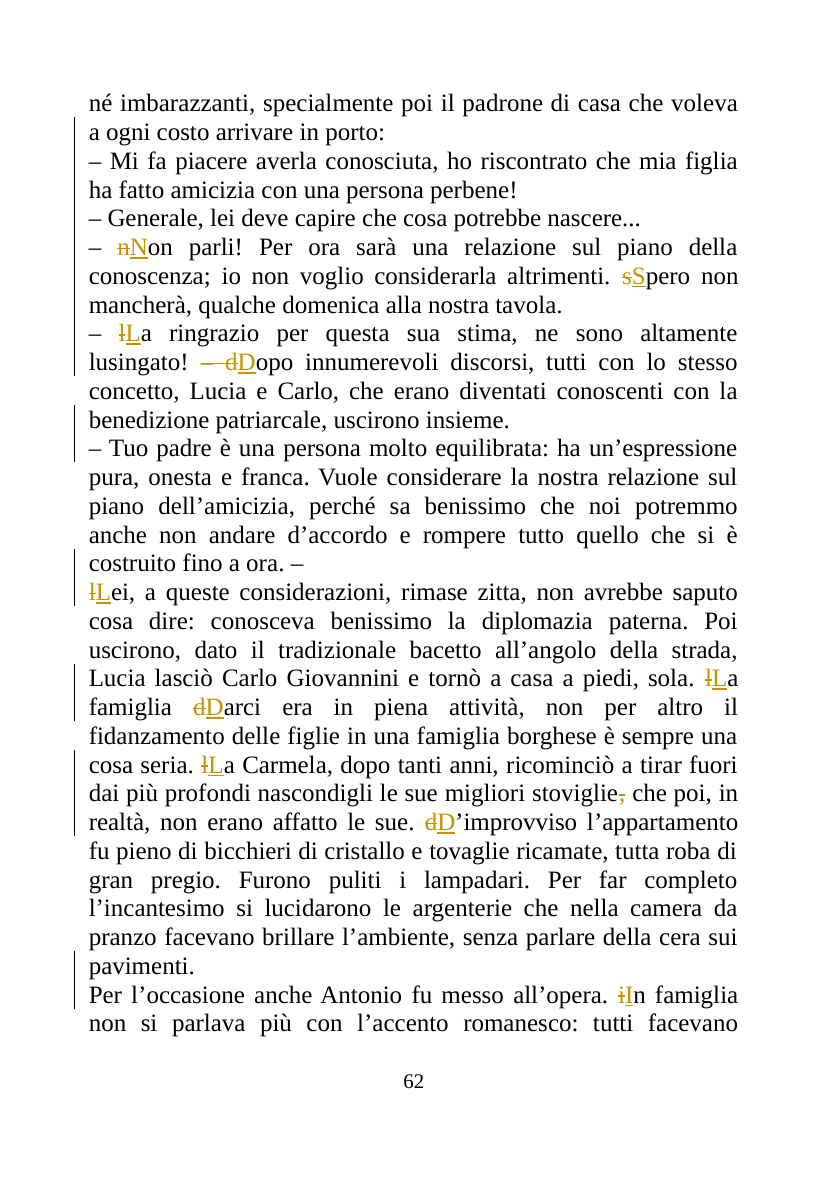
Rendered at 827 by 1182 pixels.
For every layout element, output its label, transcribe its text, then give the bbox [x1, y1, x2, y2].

list Per l’occasione anche Antonio fu messo all’opera. In famiglia non si parlava più con l’accento romanesco: tutti facevano [88, 980, 738, 1037]
list Lei, a queste considerazioni, rimase zitta, non avrebbe saputo cosa dire: conosceva benissimo la diplomazia paterna. Poi uscirono, dato il tradizionale bacetto all’angolo della strada, Lucia lasciò Carlo Giovannini e tornò a casa a piedi, sola. La famiglia Darci era in piena attività, non per altro il fidanzamento delle figlie in una famiglia borghese è sempre una cosa seria. La Carmela, dopo tanti anni, ricominciò a tirar fuori dai più profondi nascondigli le sue migliori stoviglie che poi, in realtà, non erano affatto le sue. D’improvviso l’appartamento fu pieno di bicchieri di cristallo e tovaglie ricamate, tutta roba di gran pregio. Furono puliti i lampadari. Per far completo l’incantesimo si lucidarono le argenterie che nella camera da pranzo facevano brillare l’ambiente, senza parlare della cera sui pavimenti. [88, 577, 738, 980]
list – Generale, lei deve capire che cosa potrebbe nascere... [88, 203, 738, 232]
list – La ringrazio per questa sua stima, ne sono altamente lusingato! Dopo innumerevoli discorsi, tutti con lo stesso concetto, Lucia e Carlo, che erano diventati conoscenti con la benedizione patriarcale, uscirono insieme. [88, 318, 738, 433]
list né imbarazzanti, specialmente poi il padrone di casa che voleva a ogni costo arrivare in porto: [88, 88, 738, 146]
list – Non parli! Per ora sarà una relazione sul piano della conoscenza; io non voglio considerarla altrimenti. Spero non mancherà, qualche domenica alla nostra tavola. [88, 232, 738, 318]
list – Tuo padre è una persona molto equilibrata: ha un’espressione pura, onesta e franca. Vuole considerare la nostra relazione sul piano dell’amicizia, perché sa benissimo che noi potremmo anche non andare d’accordo e rompere tutto quello che si è costruito fino a ora. – [88, 433, 738, 577]
list – Mi fa piacere averla conosciuta, ho riscontrato che mia figlia ha fatto amicizia con una persona perbene! [88, 146, 738, 203]
